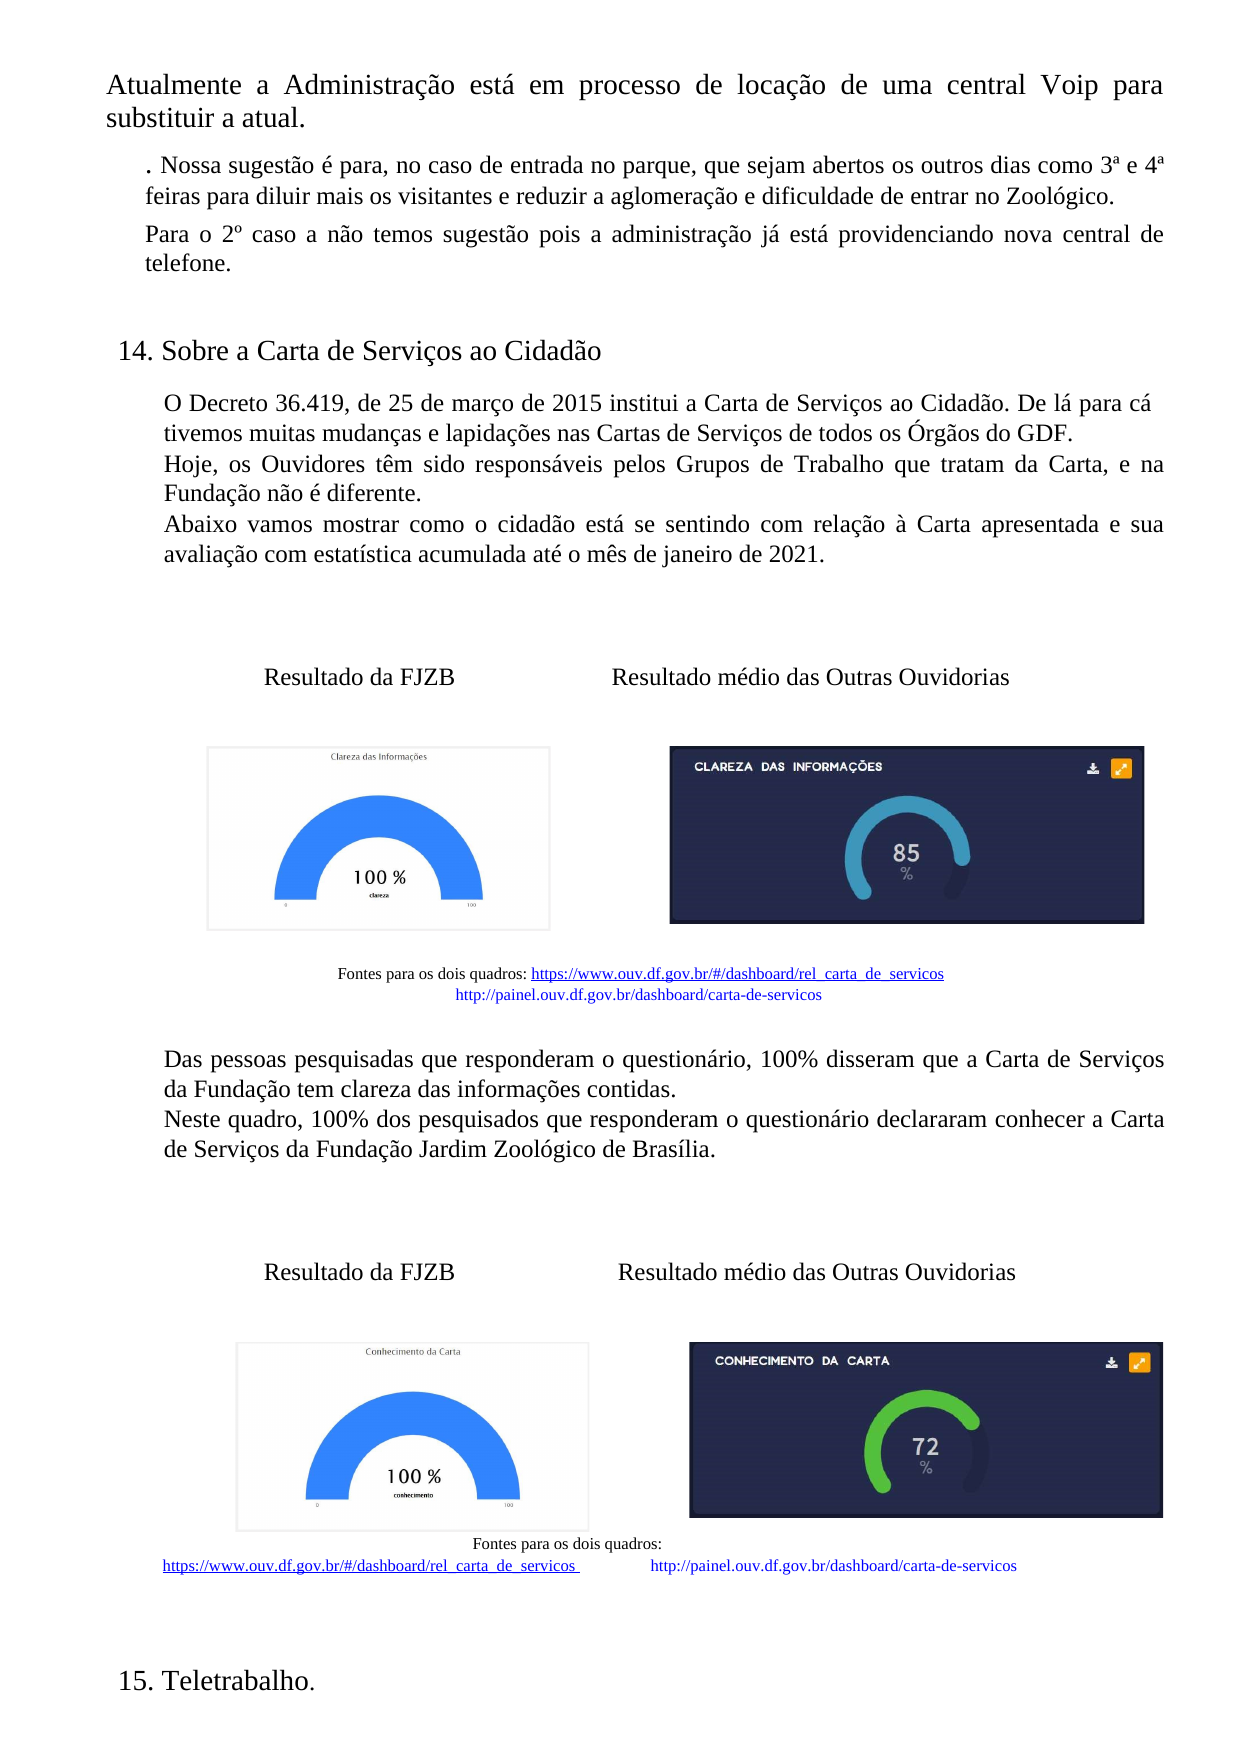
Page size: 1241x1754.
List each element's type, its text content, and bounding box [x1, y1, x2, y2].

text Fontes para os dois quadros: [118, 1534, 1206, 1553]
text https://www.ouv.df.gov.br/#/dashboard/rel_carta_de_servicos http://painel.ouv.df.gov.br/dashboard/carta-de-servicos [162, 1555, 1206, 1574]
text Fontes para os dois quadros: https://www.ouv.df.gov.br/#/dashboard/rel_carta_de_servicos http://painel.ouv.df.gov.br/dashboard/carta-de-servicos [171, 964, 1110, 1004]
subtitle 14. Sobre a Carta de Serviços ao Cidadão [117, 333, 1206, 366]
text 15. Teletrabalho. [106, 1651, 350, 1699]
text Para o 2º caso a não temos sugestão pois a administração já está providenciando nova central de telefone. [145, 219, 1165, 277]
text Resultado da FJZB Resultado médio das Outras Ouvidorias [163, 1257, 1165, 1286]
text Neste quadro, 100% dos pesquisados que responderam o questionário declararam conhecer a Carta de Serviços da Fundação Jardim Zoológico de Brasília. [163, 1104, 1165, 1163]
text Resultado da FJZB Resultado médio das Outras Ouvidorias [163, 662, 1165, 690]
text Atualmente a Administração está em processo de locação de uma central Voip para substituir a atual. [106, 68, 1165, 134]
text Das pessoas pesquisadas que responderam o questionário, 100% disseram que a Carta de Serviços da Fundação tem clareza das informações contidas. [163, 1044, 1165, 1102]
text . Nossa sugestão é para, no caso de entrada no parque, que sejam abertos os outros dias como 3ª e 4ª feiras para diluir mais os visitantes e reduzir a aglomeração e dificuldade de entrar no Zoológico. [145, 147, 1165, 210]
text Abaixo vamos mostrar como o cidadão está se sentindo com relação à Carta apresentada e sua avaliação com estatística acumulada até o mês de janeiro de 2021. [163, 509, 1165, 567]
text O Decreto 36.419, de 25 de março de 2015 institui a Carta de Serviços ao Cidadão. De lá para cá tivemos muitas mudanças e lapidações nas Cartas de Serviços de todos os Órgãos do GDF. [163, 388, 1153, 447]
text Hoje, os Ouvidores têm sido responsáveis pelos Grupos de Trabalho que tratam da Carta, e na Fundação não é diferente. [163, 449, 1165, 507]
